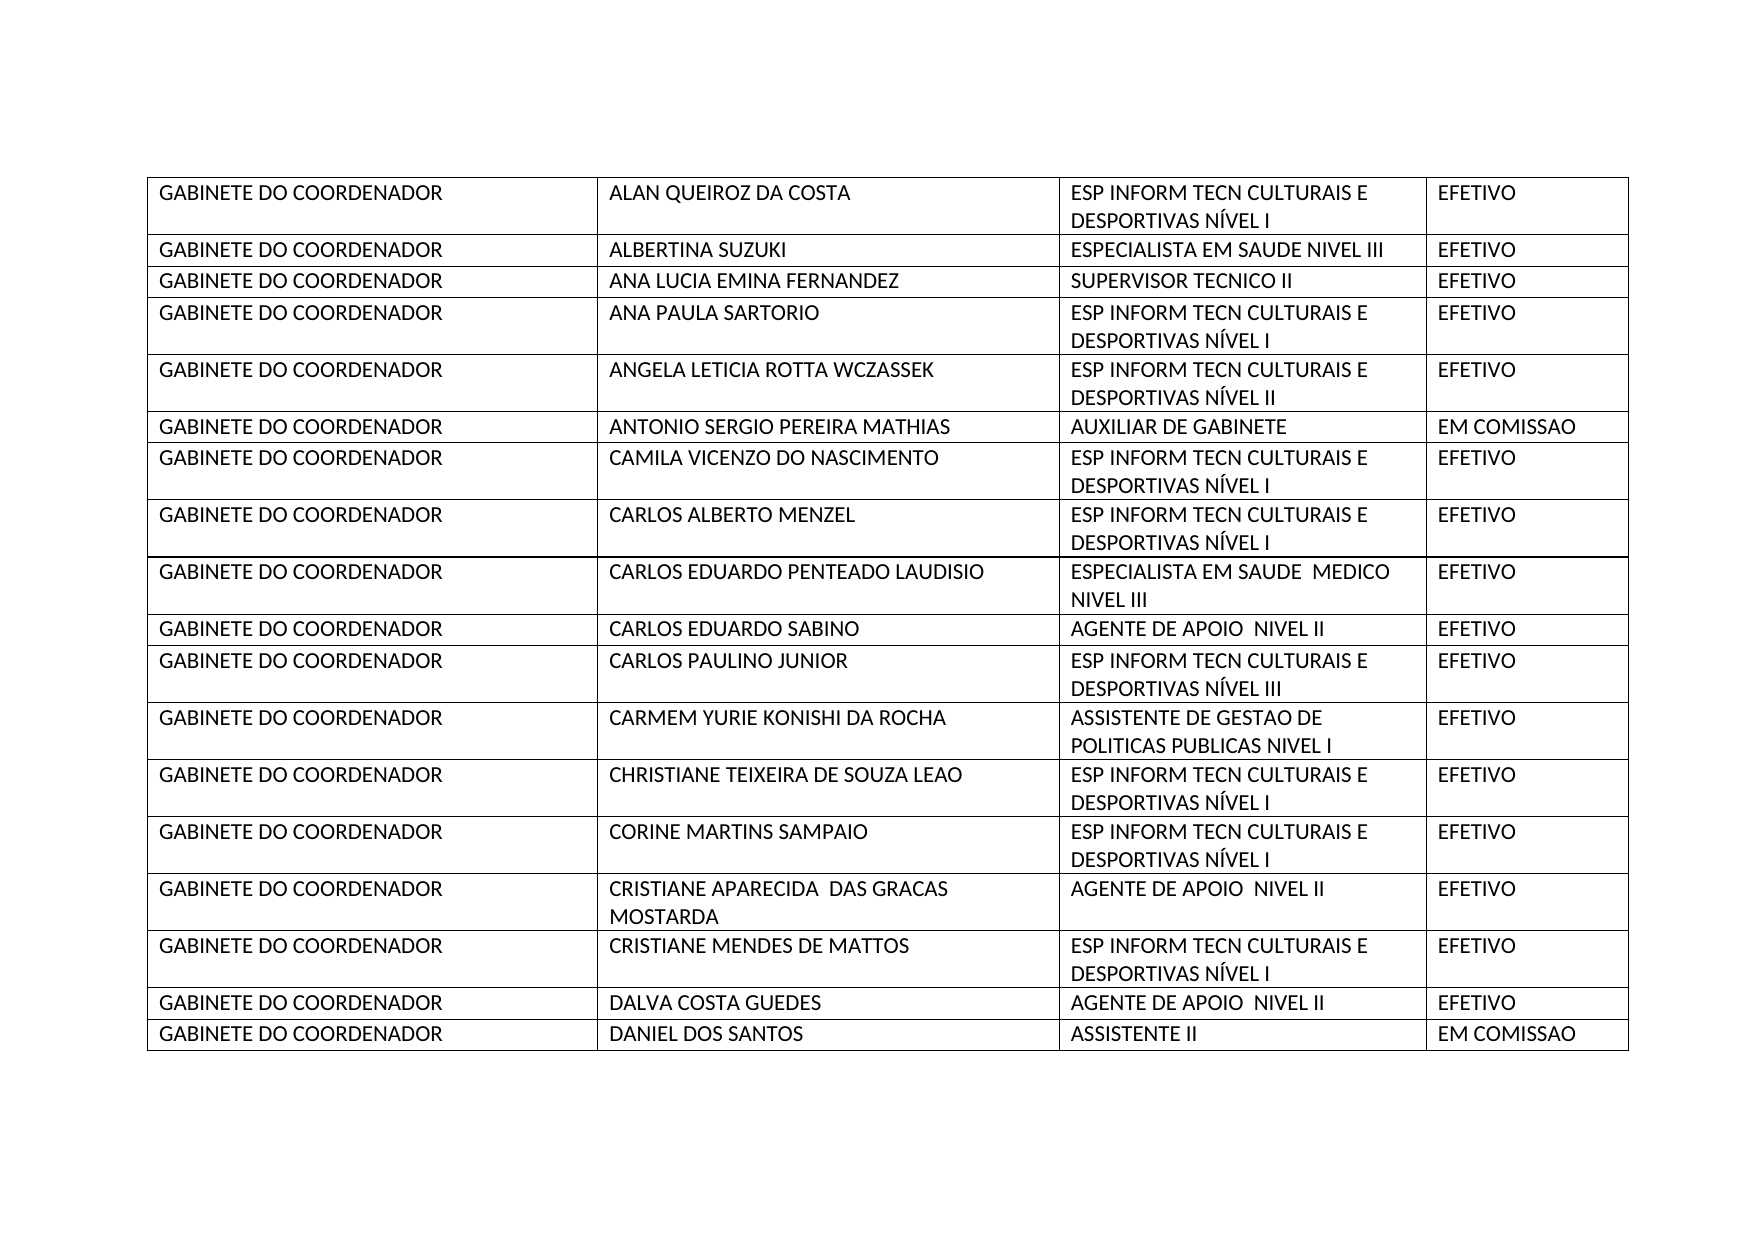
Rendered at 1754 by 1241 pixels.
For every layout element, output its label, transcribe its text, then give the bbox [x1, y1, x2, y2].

table_cell GABINETE DO COORDENADOR [148, 298, 597, 354]
table_cell SUPERVISOR TECNICO II [1060, 267, 1426, 297]
table_cell ESP INFORM TECN CULTURAIS E DESPORTIVAS NÍVEL II [1060, 355, 1426, 411]
table_cell CAMILA VICENZO DO NASCIMENTO [598, 443, 1059, 499]
table_cell ESP INFORM TECN CULTURAIS E DESPORTIVAS NÍVEL III [1060, 646, 1426, 702]
table_cell EFETIVO [1427, 355, 1628, 411]
table_cell GABINETE DO COORDENADOR [148, 703, 597, 759]
table_cell ASSISTENTE II [1060, 1020, 1426, 1050]
table_cell CARMEM YURIE KONISHI DA ROCHA [598, 703, 1059, 759]
table_cell AUXILIAR DE GABINETE [1060, 412, 1426, 442]
table_cell GABINETE DO COORDENADOR [148, 874, 597, 930]
table_cell DANIEL DOS SANTOS [598, 1020, 1059, 1050]
table_cell EFETIVO [1427, 646, 1628, 702]
table_cell EM COMISSAO [1427, 1020, 1628, 1050]
table_cell GABINETE DO COORDENADOR [148, 1020, 597, 1050]
table_cell CHRISTIANE TEIXEIRA DE SOUZA LEAO [598, 760, 1059, 816]
table_cell ESP INFORM TECN CULTURAIS E DESPORTIVAS NÍVEL I [1060, 443, 1426, 499]
table_cell EFETIVO [1427, 817, 1628, 873]
table_cell EFETIVO [1427, 703, 1628, 759]
table_cell ANA PAULA SARTORIO [598, 298, 1059, 354]
table_cell CARLOS EDUARDO SABINO [598, 615, 1059, 645]
table_cell GABINETE DO COORDENADOR [148, 235, 597, 266]
table_cell GABINETE DO COORDENADOR [148, 646, 597, 702]
table_cell EFETIVO [1427, 874, 1628, 930]
table_cell EFETIVO [1427, 988, 1628, 1018]
table_cell AGENTE DE APOIO NIVEL II [1060, 874, 1426, 930]
table_cell EFETIVO [1427, 931, 1628, 987]
table_cell GABINETE DO COORDENADOR [148, 412, 597, 442]
table_cell GABINETE DO COORDENADOR [148, 817, 597, 873]
table_cell CORINE MARTINS SAMPAIO [598, 817, 1059, 873]
table_cell EFETIVO [1427, 500, 1628, 556]
table_cell ALBERTINA SUZUKI [598, 235, 1059, 266]
table_cell CRISTIANE MENDES DE MATTOS [598, 931, 1059, 987]
table_cell GABINETE DO COORDENADOR [148, 988, 597, 1018]
table_cell EFETIVO [1427, 760, 1628, 816]
table_cell ESP INFORM TECN CULTURAIS E DESPORTIVAS NÍVEL I [1060, 817, 1426, 873]
table_cell ESP INFORM TECN CULTURAIS E DESPORTIVAS NÍVEL I [1060, 298, 1426, 354]
table_cell GABINETE DO COORDENADOR [148, 615, 597, 645]
table_cell ANGELA LETICIA ROTTA WCZASSEK [598, 355, 1059, 411]
table_cell GABINETE DO COORDENADOR [148, 500, 597, 556]
table_cell GABINETE DO COORDENADOR [148, 760, 597, 816]
table_cell CARLOS EDUARDO PENTEADO LAUDISIO [598, 558, 1059, 613]
table_cell EFETIVO [1427, 267, 1628, 297]
table_cell EFETIVO [1427, 235, 1628, 266]
table_cell ESP INFORM TECN CULTURAIS E DESPORTIVAS NÍVEL I [1060, 500, 1426, 556]
table_cell CARLOS ALBERTO MENZEL [598, 500, 1059, 556]
table_cell ALAN QUEIROZ DA COSTA [598, 178, 1059, 234]
table_cell EFETIVO [1427, 178, 1628, 234]
table_cell AGENTE DE APOIO NIVEL II [1060, 988, 1426, 1018]
table_cell GABINETE DO COORDENADOR [148, 558, 597, 613]
table_cell GABINETE DO COORDENADOR [148, 355, 597, 411]
table_cell EFETIVO [1427, 298, 1628, 354]
table_cell GABINETE DO COORDENADOR [148, 931, 597, 987]
table_cell CRISTIANE APARECIDA DAS GRACAS MOSTARDA [598, 874, 1059, 930]
table_cell ESP INFORM TECN CULTURAIS E DESPORTIVAS NÍVEL I [1060, 931, 1426, 987]
table_cell EFETIVO [1427, 443, 1628, 499]
table_cell CARLOS PAULINO JUNIOR [598, 646, 1059, 702]
table_cell DALVA COSTA GUEDES [598, 988, 1059, 1018]
table_cell AGENTE DE APOIO NIVEL II [1060, 615, 1426, 645]
table_cell ASSISTENTE DE GESTAO DE POLITICAS PUBLICAS NIVEL I [1060, 703, 1426, 759]
table_cell GABINETE DO COORDENADOR [148, 443, 597, 499]
table_cell ESP INFORM TECN CULTURAIS E DESPORTIVAS NÍVEL I [1060, 178, 1426, 234]
table_cell ESP INFORM TECN CULTURAIS E DESPORTIVAS NÍVEL I [1060, 760, 1426, 816]
table_cell EFETIVO [1427, 558, 1628, 613]
table_cell GABINETE DO COORDENADOR [148, 267, 597, 297]
table_cell ESPECIALISTA EM SAUDE MEDICO NIVEL III [1060, 558, 1426, 613]
table_cell GABINETE DO COORDENADOR [148, 178, 597, 234]
table_cell EFETIVO [1427, 615, 1628, 645]
table_cell ANTONIO SERGIO PEREIRA MATHIAS [598, 412, 1059, 442]
table_cell ESPECIALISTA EM SAUDE NIVEL III [1060, 235, 1426, 266]
table_cell ANA LUCIA EMINA FERNANDEZ [598, 267, 1059, 297]
table_cell EM COMISSAO [1427, 412, 1628, 442]
